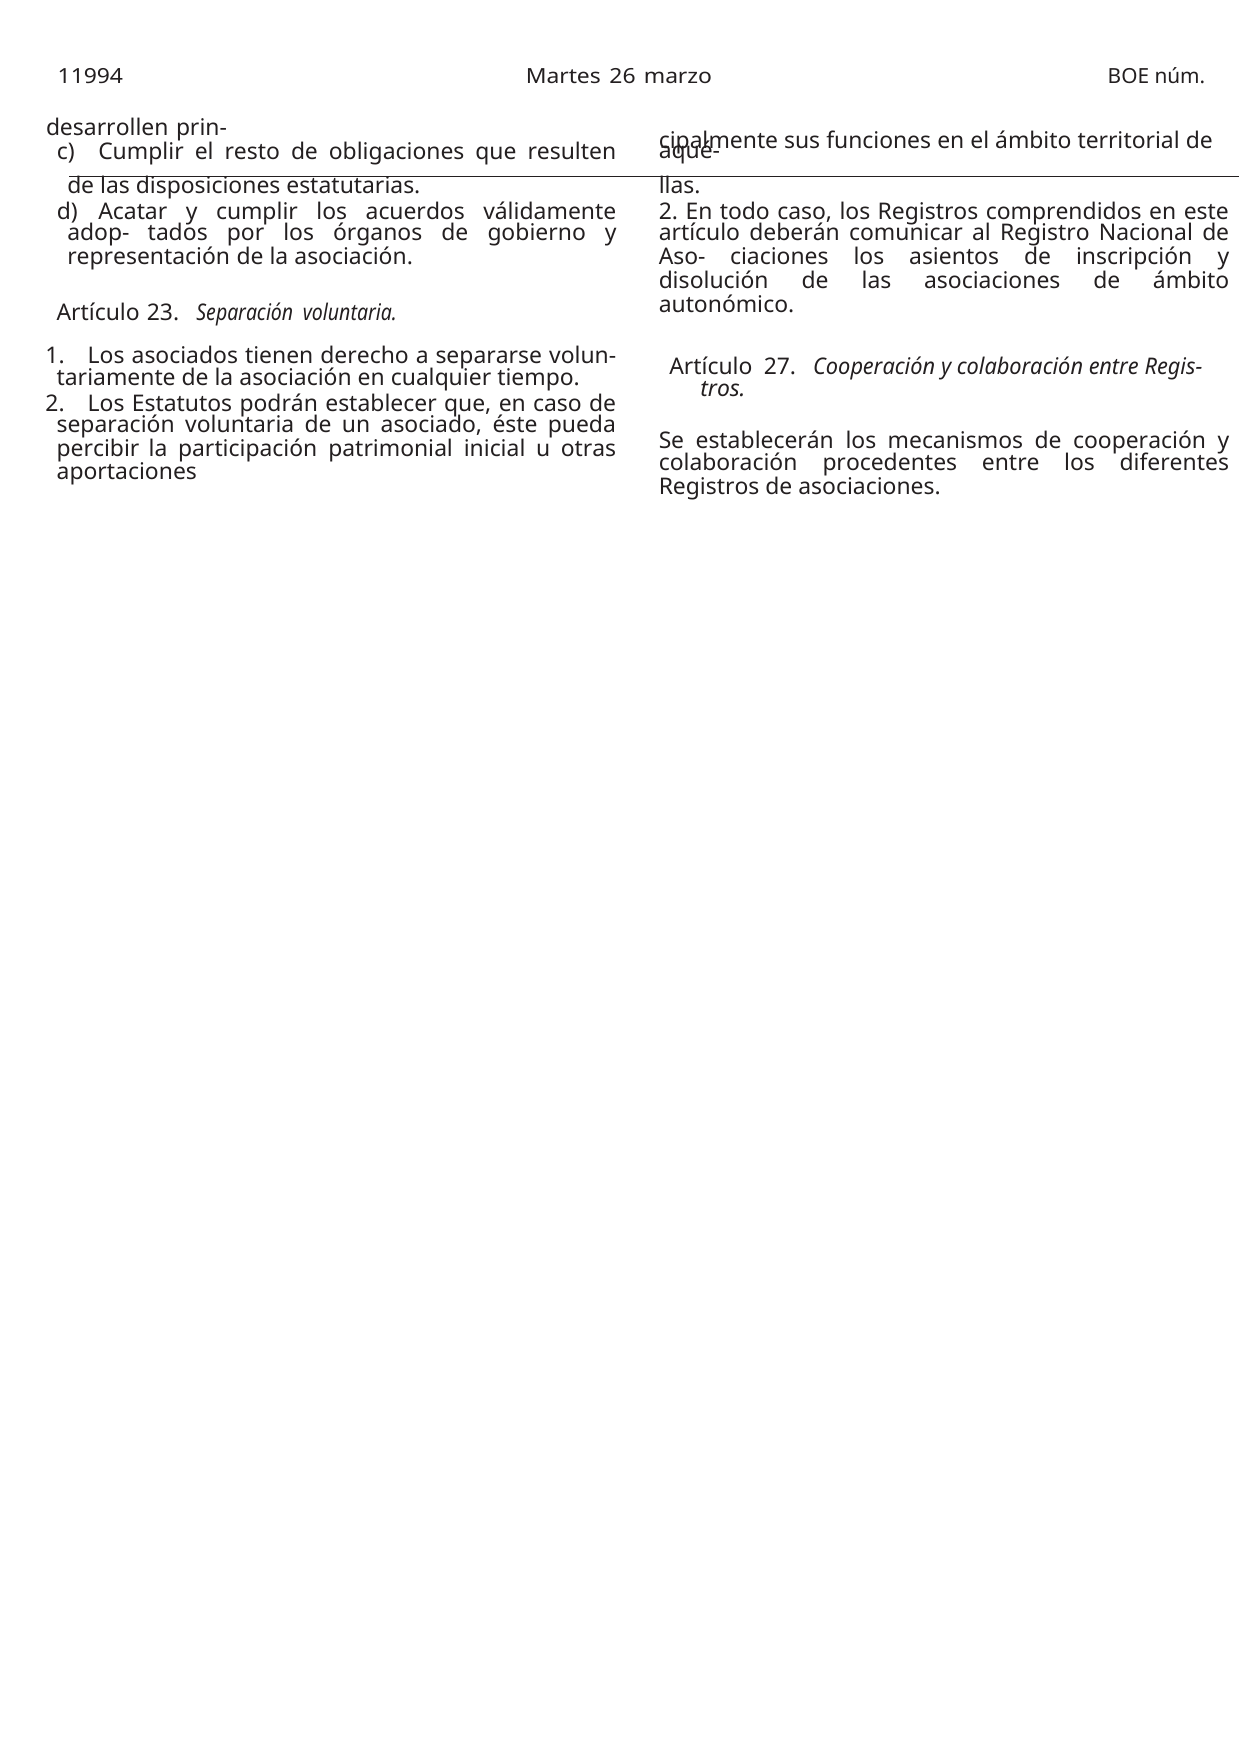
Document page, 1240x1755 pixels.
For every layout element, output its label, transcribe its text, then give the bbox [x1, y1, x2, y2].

list Los asociados tienen derecho a separarse volun- tariamente de la asociación en cualquier tiempo. [46, 345, 616, 392]
text Artículo 23. Separación voluntaria. [56, 296, 616, 327]
text [658, 161, 1239, 176]
text llas. [658, 177, 1239, 198]
text Artículo 27. Cooperación y colaboración entre Regis- tros. [669, 354, 1229, 403]
list Los Estatutos podrán establecer que, en caso de separación voluntaria de un asociado, éste pueda percibir la participación patrimonial inicial u otras aportaciones [46, 392, 616, 486]
text 2. En todo caso, los Registros comprendidos en este artículo deberán comunicar al Registro Nacional de Aso- ciaciones los asientos de inscripción y disolución de las asociaciones de ámbito autonómico. [658, 200, 1229, 319]
text Se establecerán los mecanismos de cooperación y colaboración procedentes entre los diferentes Registros de asociaciones. [658, 430, 1229, 501]
list Acatar y cumplir los acuerdos válidamente adop- tados por los órganos de gobierno y representación de la asociación. [56, 201, 616, 271]
text cipalmente sus funciones en el ámbito territorial de aqué- [683, 140, 1239, 161]
list Cumplir el resto de obligaciones que resulten de las disposiciones estatutarias. [56, 140, 616, 201]
text desarrollen prin- [46, 117, 606, 140]
